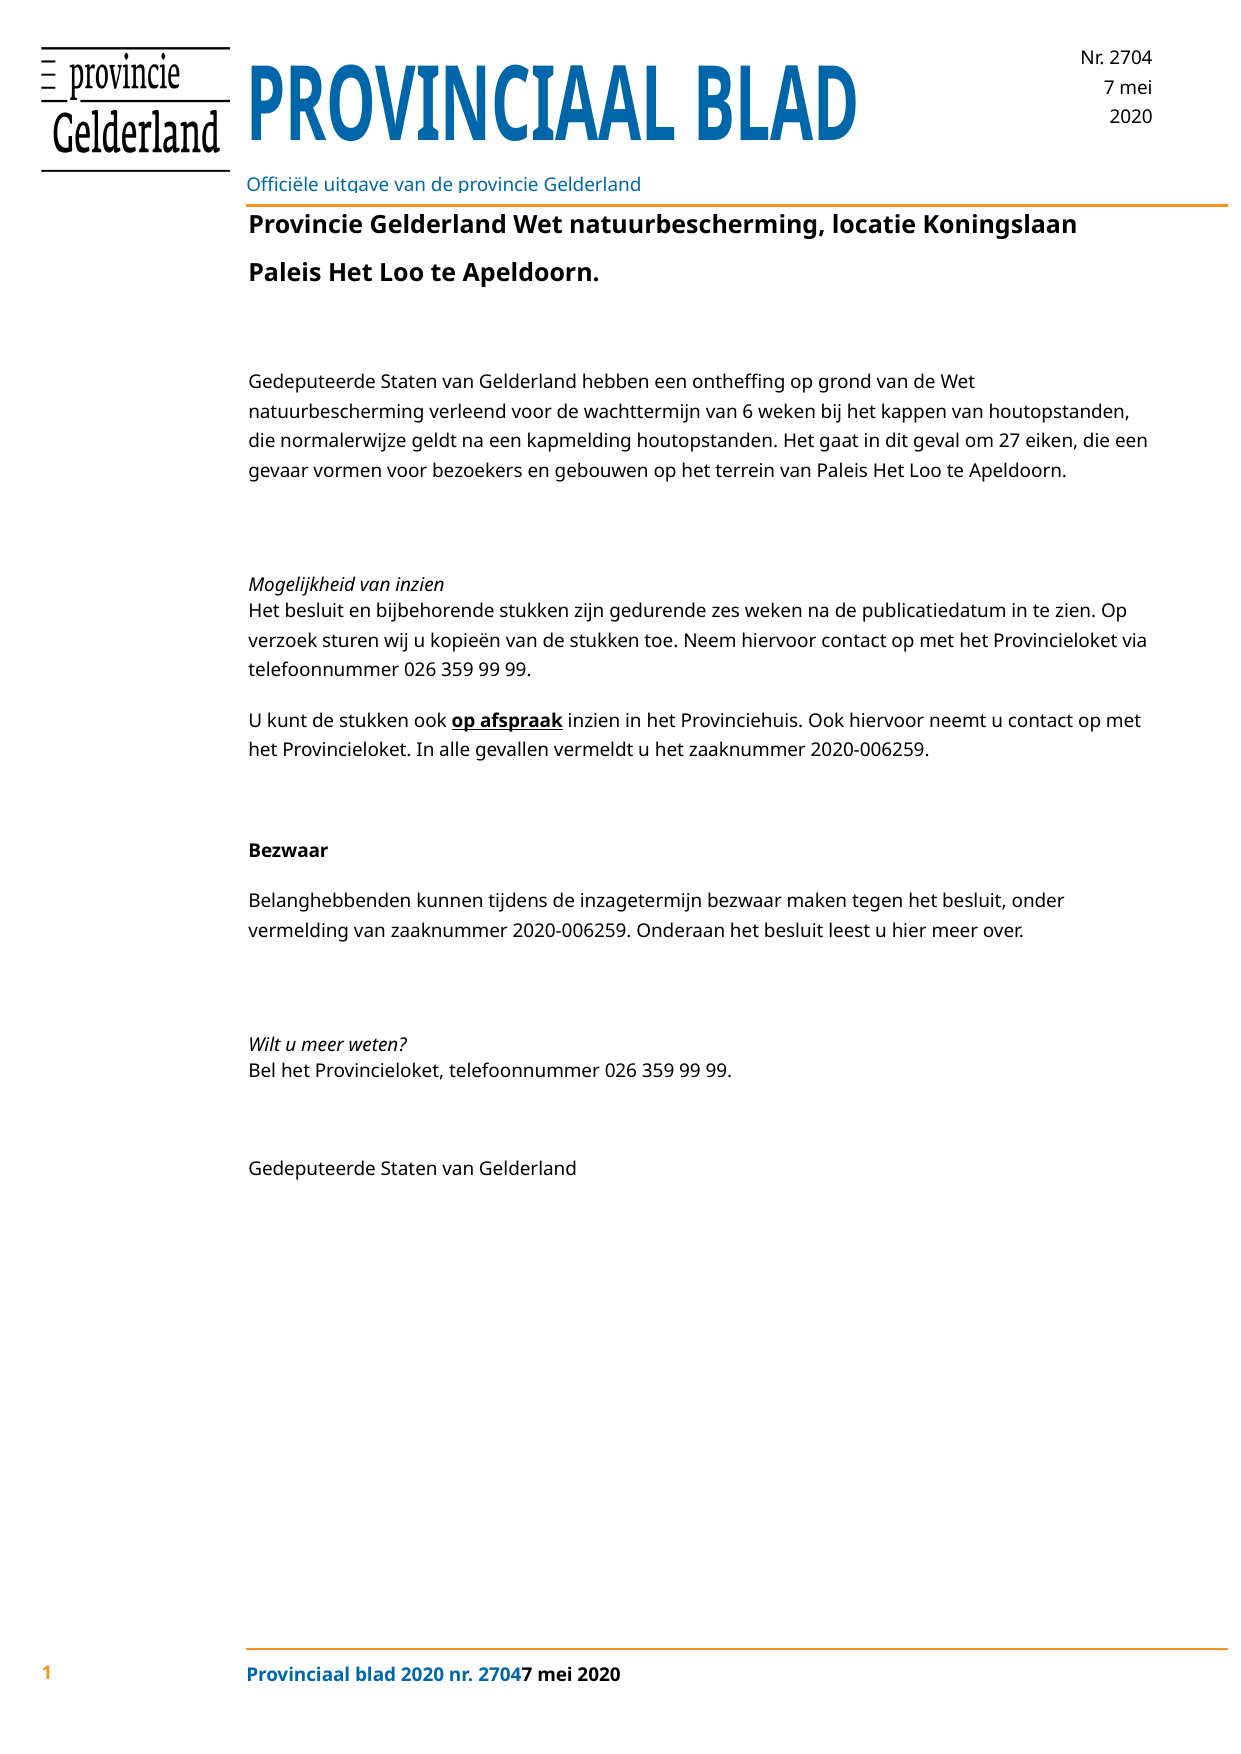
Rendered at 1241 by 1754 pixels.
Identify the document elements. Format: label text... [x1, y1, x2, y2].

text Mogelijkheid van inzien [248, 571, 1152, 597]
text Bel het Provincieloket, telefoonnummer 026 359 99 99. [248, 1057, 1152, 1083]
text Wilt u meer weten? [248, 1032, 1152, 1057]
picture [41, 47, 231, 172]
text Gedeputeerde Staten van Gelderland hebben een ontheffing op grond van de Wet natuurbescherming verleend voor de wachttermijn van 6 weken bij het kappen van houtopstanden, die normalerwijze geldt na een kapmelding houtopstanden. Het gaat in dit geval om 27 eiken, die een gevaar vormen voor bezoekers en gebouwen op het terrein van Paleis Het Loo te Apeldoorn. [248, 368, 1152, 483]
text U kunt de stukken ook op afspraak inzien in het Provinciehuis. Ook hiervoor neemt u contact op met het Provincieloket. In alle gevallen vermeldt u het zaaknummer 2020-006259. [248, 707, 1152, 762]
text Provincie Gelderland Wet natuurbescherming, locatie Koningslaan Paleis Het Loo te Apeldoorn. [248, 207, 1152, 288]
text Gedeputeerde Staten van Gelderland [248, 1156, 1152, 1181]
text Belanghebbenden kunnen tijdens de inzagetermijn bezwaar maken tegen het besluit, onder vermelding van zaaknummer 2020-006259. Onderaan het besluit leest u hier meer over. [248, 888, 1152, 943]
text Bezwaar [248, 837, 1152, 863]
text Het besluit en bijbehorende stukken zijn gedurende zes weken na de publicatiedatum in te zien. Op verzoek sturen wij u kopieën van de stukken toe. Neem hiervoor contact op met het Provincieloket via telefoonnummer 026 359 99 99. [248, 597, 1152, 682]
